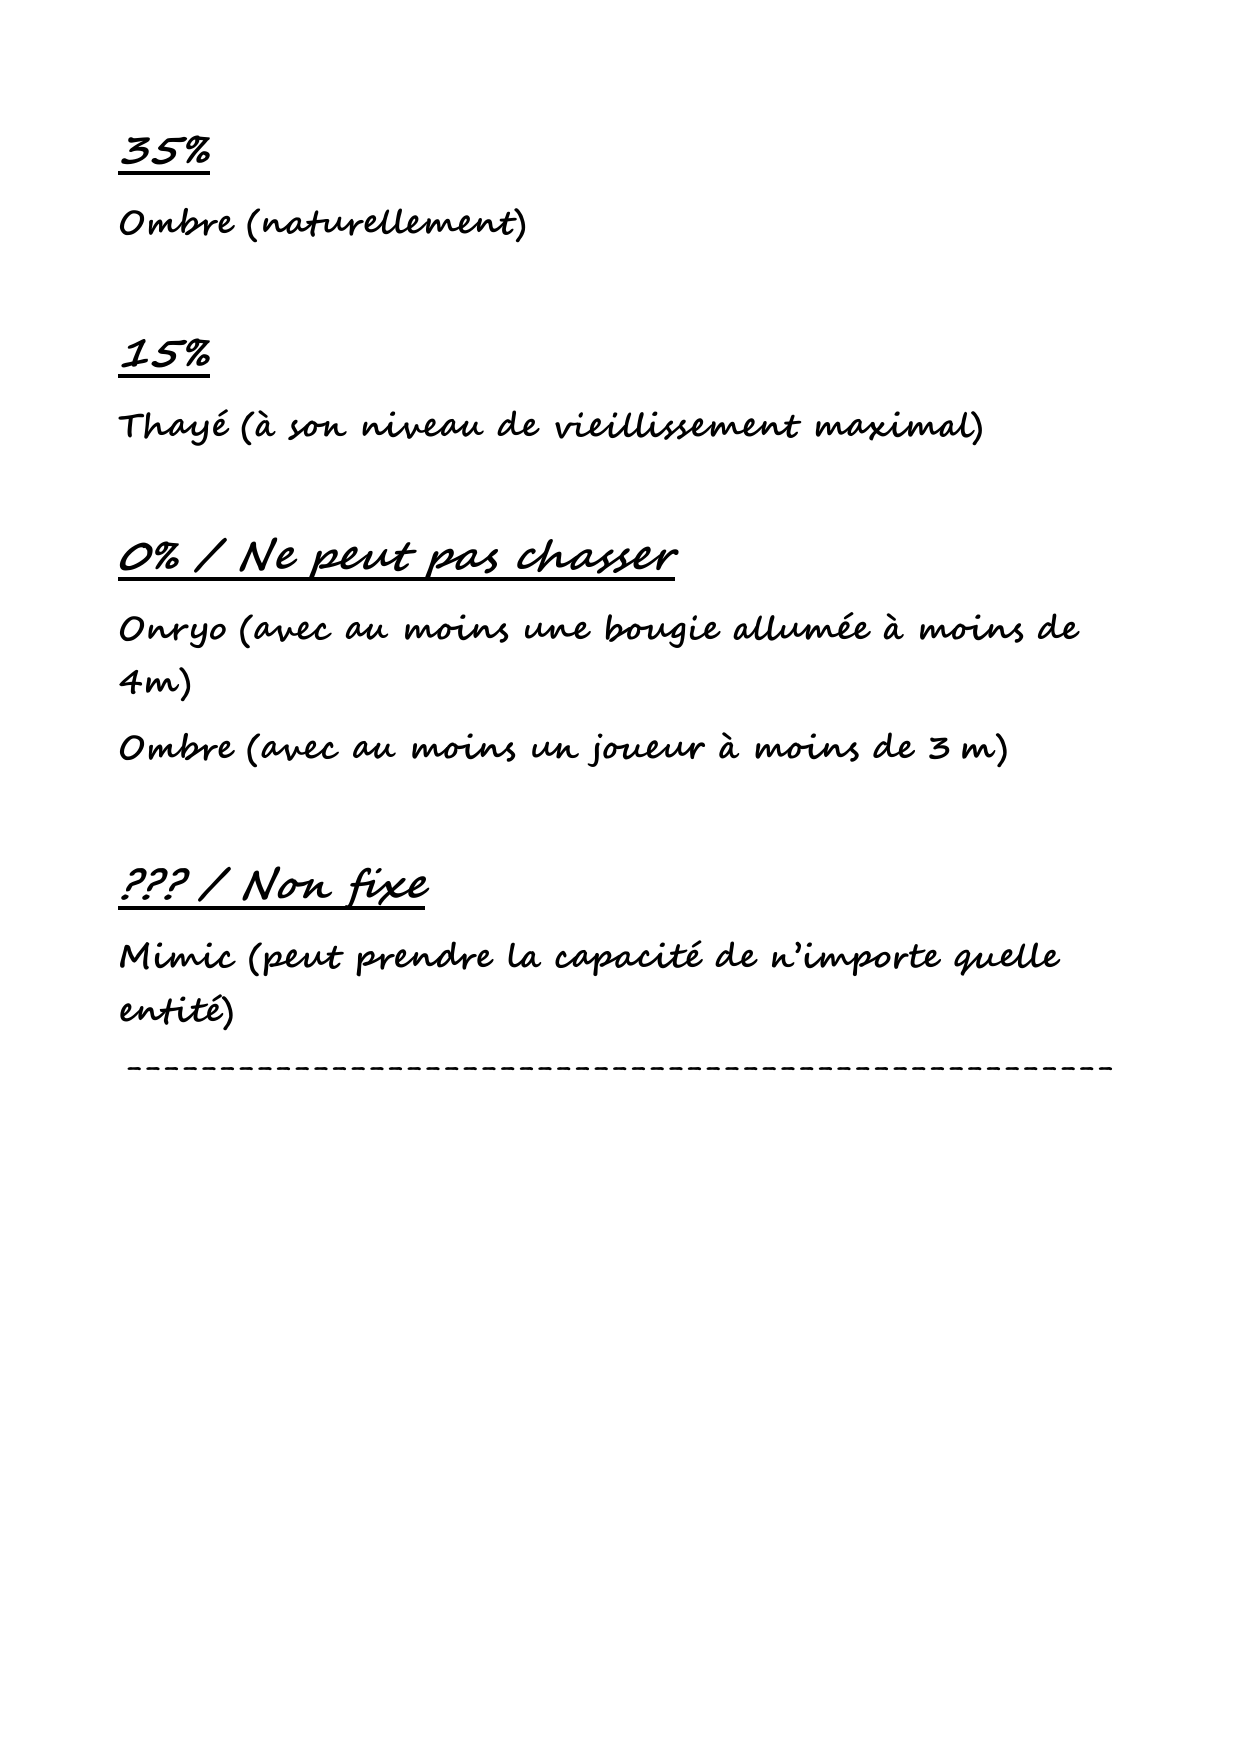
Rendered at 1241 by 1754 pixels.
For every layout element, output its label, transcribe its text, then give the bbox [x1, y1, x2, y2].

text 35% [118, 118, 1122, 185]
text 15% [118, 321, 1122, 388]
text Ombre (naturellement) [118, 197, 1122, 251]
text ----------------------------------------------------- [118, 1045, 1122, 1092]
text Onryo (avec au moins une bougie allumée à moins de 4m) [118, 603, 1122, 710]
text Mimic (peut prendre la capacité de n’importe quelle entité) [118, 932, 1122, 1039]
text 0% / Ne peut pas chasser [118, 524, 1122, 591]
text Ombre (avec au moins un joueur à moins de 3 m) [118, 722, 1122, 776]
text ??? / Non fixe [118, 853, 1122, 920]
text Thayé (à son niveau de vieillissement maximal) [118, 400, 1122, 453]
